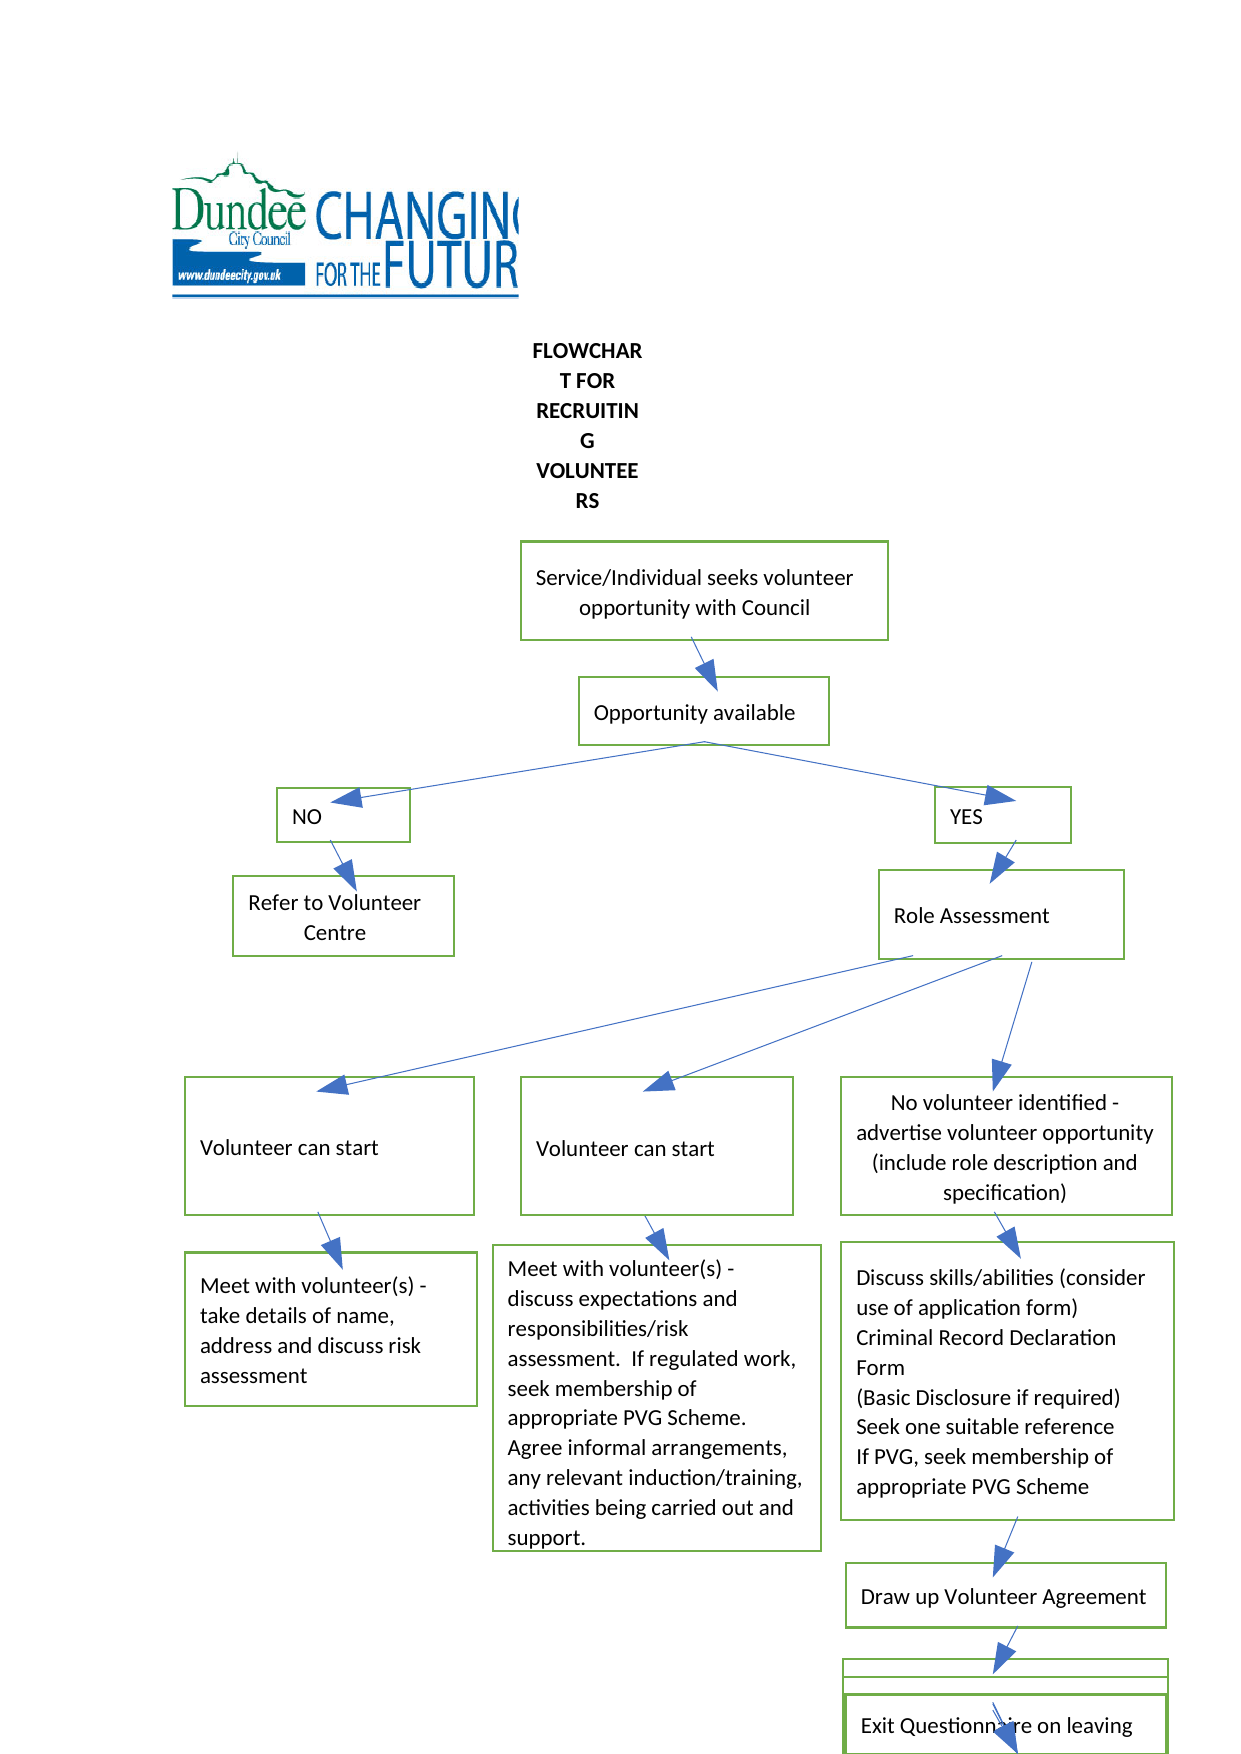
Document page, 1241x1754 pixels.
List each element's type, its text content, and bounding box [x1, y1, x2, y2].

table_cell [822, 1322, 840, 1369]
table_cell [519, 532, 656, 625]
table_cell [519, 904, 656, 951]
table_header [173, 579, 272, 625]
table_cell [161, 1322, 184, 1369]
table_cell [656, 641, 703, 672]
table_cell [475, 1136, 519, 1183]
table_cell [519, 1044, 656, 1090]
table_cell [647, 1216, 656, 1229]
table_cell [845, 625, 1217, 672]
table_cell [845, 718, 1217, 765]
table_cell [161, 1276, 184, 1322]
table_header FLOWCHART FOR RECRUITING VOLUNTEERS [519, 150, 656, 532]
table_cell [656, 858, 751, 904]
table_cell [794, 1090, 840, 1136]
table_cell [897, 951, 1217, 997]
table_cell [519, 1229, 653, 1244]
table_cell [341, 858, 519, 904]
table_cell [751, 997, 845, 1043]
table_cell [751, 532, 845, 540]
table_cell [751, 1555, 845, 1601]
table_cell [751, 672, 845, 718]
table_cell [161, 858, 341, 904]
table_cell [161, 1369, 492, 1415]
table_cell [161, 1462, 492, 1508]
table_cell [794, 1136, 840, 1183]
table_cell [161, 625, 519, 672]
table_cell [161, 811, 338, 858]
table_cell [161, 672, 519, 718]
table_cell [392, 1047, 519, 1090]
table_cell [1006, 1508, 1217, 1554]
table_cell [845, 1044, 1006, 1076]
table_cell [656, 997, 724, 1013]
table_cell [455, 904, 519, 951]
table_cell [845, 960, 986, 997]
table_cell [537, 1015, 656, 1043]
table_cell [1175, 1276, 1217, 1322]
table_cell [161, 532, 519, 625]
table_cell [519, 811, 656, 858]
table_cell [519, 765, 656, 811]
table_cell [845, 997, 1020, 1043]
table_cell [822, 1415, 840, 1462]
table_cell [478, 1322, 492, 1369]
table_cell [845, 672, 1217, 718]
table_cell [1125, 904, 1217, 951]
table_cell [519, 1183, 651, 1229]
table_cell [1007, 1555, 1217, 1601]
table_cell [1008, 811, 1217, 858]
table_cell [822, 1369, 840, 1415]
table_cell [845, 811, 1012, 858]
table_cell [751, 951, 845, 991]
table_cell [519, 718, 656, 765]
table_cell [161, 1136, 184, 1183]
table_header [161, 150, 519, 532]
table_cell [327, 1229, 519, 1276]
table_cell [751, 904, 845, 951]
table_cell [161, 1090, 184, 1136]
table_cell [695, 641, 751, 672]
table_cell [161, 904, 232, 951]
table_cell [656, 811, 751, 858]
table_cell [689, 1052, 751, 1076]
table_cell [519, 672, 656, 718]
table_cell [161, 765, 519, 811]
table_cell [161, 1044, 518, 1090]
table_cell [822, 1276, 840, 1322]
table_cell [751, 1508, 845, 1554]
table_cell [656, 997, 751, 1043]
table_cell [478, 1276, 492, 1322]
table_cell [656, 1044, 751, 1076]
table_cell [161, 951, 519, 997]
table_cell [161, 1508, 519, 1554]
table_cell [519, 625, 656, 672]
table_cell [333, 811, 519, 858]
table_cell [161, 1555, 519, 1601]
table_cell [1175, 1462, 1217, 1508]
table_cell [519, 1555, 656, 1601]
table_header [751, 150, 1217, 532]
table_cell [161, 997, 519, 1043]
table_cell [571, 751, 656, 765]
table_cell [519, 997, 656, 1043]
table_cell [161, 1415, 492, 1462]
table_cell [664, 1229, 751, 1244]
table_cell [1175, 1322, 1217, 1369]
table_cell [519, 765, 551, 771]
table_cell [161, 1183, 324, 1229]
table_cell [656, 532, 751, 540]
table_cell [998, 1183, 1217, 1229]
table_cell [1009, 858, 1217, 904]
table_cell [751, 1183, 845, 1229]
table_cell [751, 765, 845, 811]
table_cell [411, 773, 519, 811]
table_cell [845, 858, 995, 904]
table_cell [822, 1462, 840, 1508]
table_cell [656, 1216, 751, 1229]
table_cell [751, 752, 819, 765]
table_cell [751, 858, 845, 904]
table_cell [751, 1229, 845, 1276]
table_cell [751, 811, 845, 858]
table_cell [1016, 1229, 1217, 1276]
table_cell [751, 641, 845, 672]
table_cell [656, 765, 751, 811]
table_cell [475, 1090, 519, 1136]
table_cell [519, 951, 656, 997]
table_cell [1175, 1369, 1217, 1415]
table_cell [845, 1229, 1004, 1241]
table_cell [161, 1229, 329, 1276]
table_cell [751, 972, 845, 997]
table_cell [656, 951, 751, 997]
table_cell [845, 951, 887, 970]
table_cell [656, 904, 751, 951]
table_cell [845, 1521, 1015, 1554]
table_cell [845, 997, 888, 1014]
table_cell [656, 746, 751, 765]
table_cell [845, 765, 1217, 811]
table_cell [845, 904, 878, 951]
table_cell [161, 718, 519, 765]
table_cell [751, 1044, 845, 1090]
table_cell [1173, 1136, 1217, 1183]
table_cell [845, 1555, 994, 1562]
table_cell [656, 1555, 751, 1601]
table_cell [845, 1216, 1002, 1229]
table_header [656, 150, 751, 532]
table_cell [1173, 1090, 1217, 1136]
table_cell [776, 1017, 845, 1043]
table_cell [1009, 997, 1217, 1043]
table_cell [751, 718, 845, 765]
table_cell [1175, 1415, 1217, 1462]
table_cell [845, 532, 1217, 625]
table_cell [845, 770, 934, 811]
table_cell [751, 1044, 764, 1049]
table_cell [656, 672, 701, 676]
table_cell [321, 1183, 519, 1229]
table_cell [519, 858, 656, 904]
table_cell [716, 672, 751, 676]
table_cell [1003, 1044, 1217, 1090]
